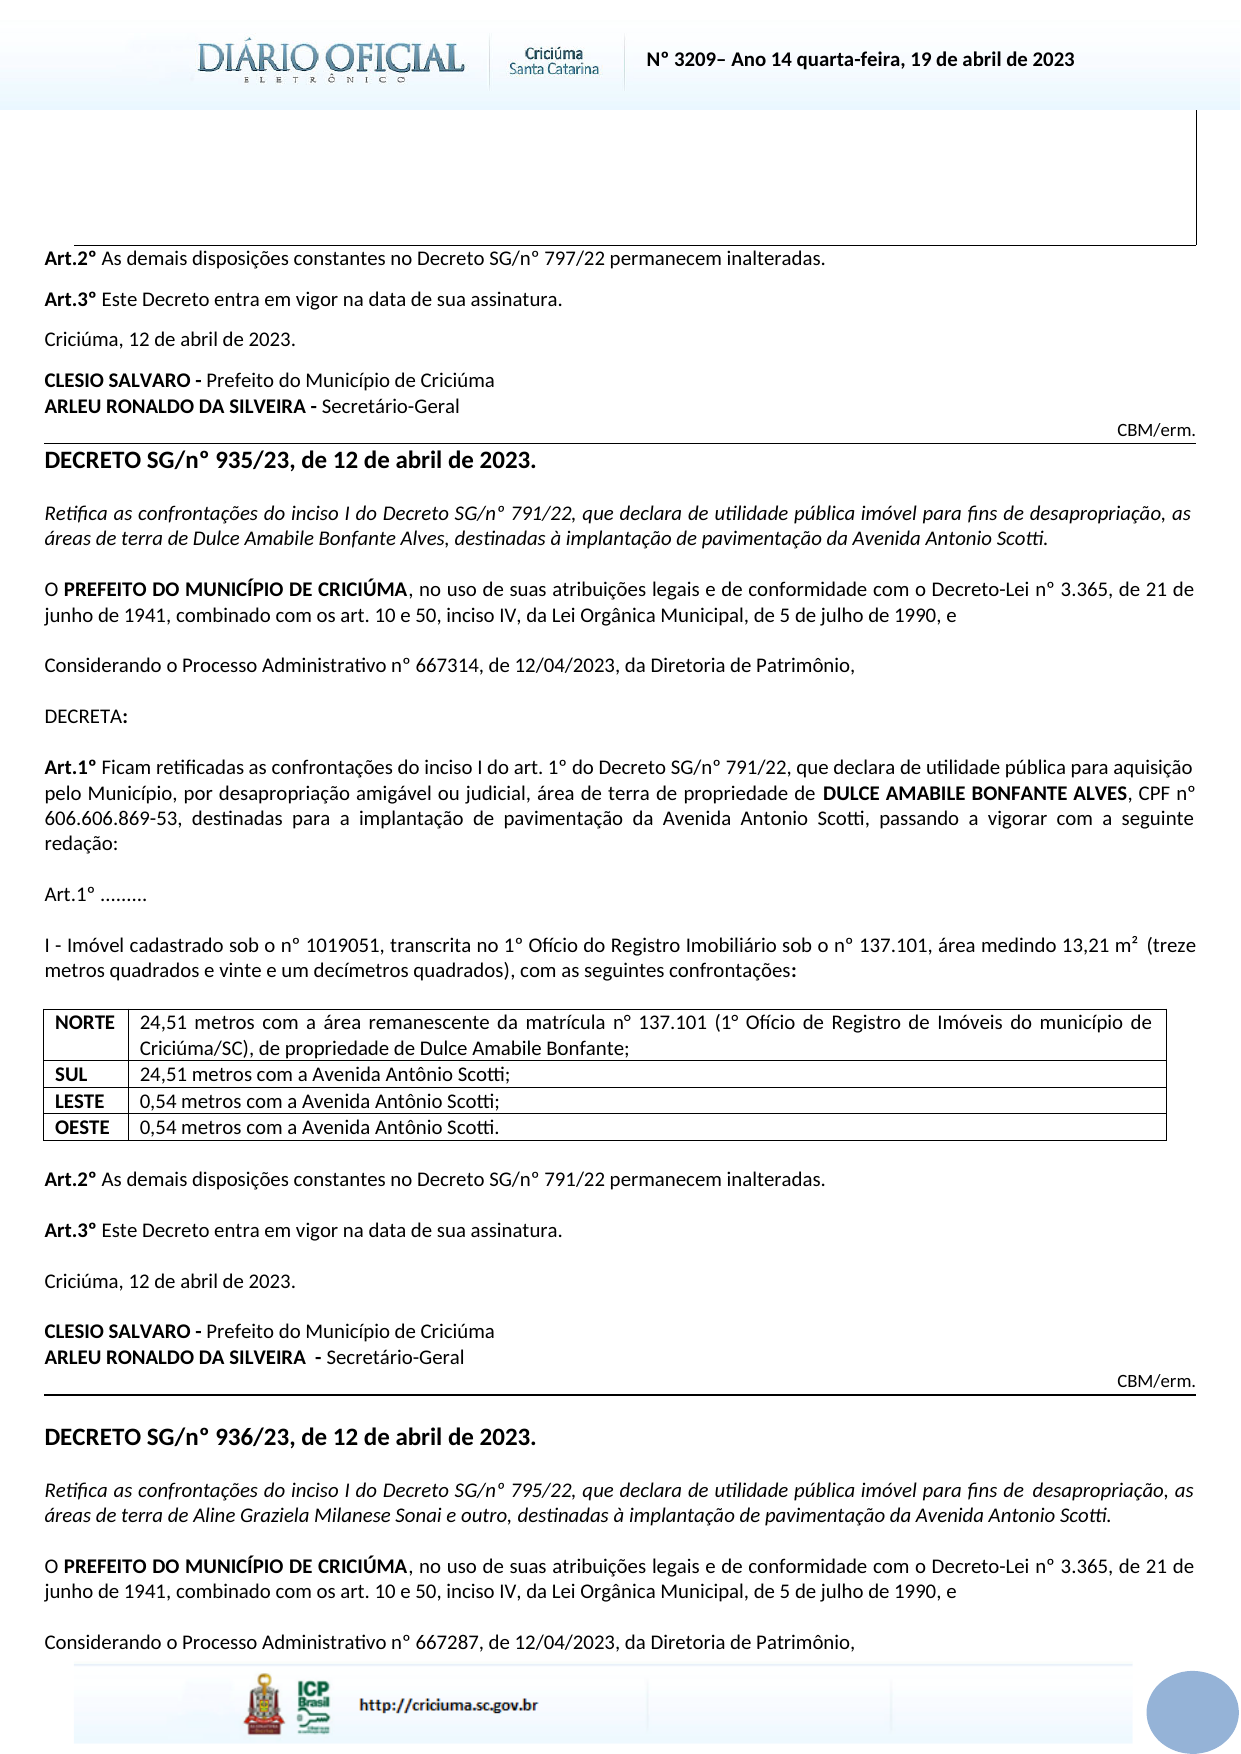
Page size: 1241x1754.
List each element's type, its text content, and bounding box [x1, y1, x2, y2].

text CLESIO SALVARO - Prefeito do Município de Criciúma [44, 1319, 1240, 1344]
text ARLEU RONALDO DA SILVEIRA - Secretário-Geral [44, 1344, 1240, 1369]
table_cell SUL [44, 1061, 128, 1087]
text Art.1º Ficam retificadas as confrontações do inciso I do art. 1º do Decreto SG/nº 791/22, que declara de utilidade pública para aquisição pelo Município, por desapropriação amigável ou judicial, área de terra de propriedade de DULCE AMABILE BONFANTE ALVES, CPF nº 606.606.869-53, destinadas para a implantação de pavimentação da Avenida Antonio Scotti, passando a vigorar com a seguinte redação: [44, 754, 1196, 856]
text CBM/erm. [44, 1369, 1196, 1394]
text O PREFEITO DO MUNICÍPIO DE CRICIÚMA, no uso de suas atribuições legais e de conformidade com o Decreto-Lei nº 3.365, de 21 de junho de 1941, combinado com os art. 10 e 50, inciso IV, da Lei Orgânica Municipal, de 5 de julho de 1990, e [44, 1553, 1196, 1604]
text Criciúma, 12 de abril de 2023. [44, 327, 1196, 352]
text DECRETA: [44, 703, 1196, 729]
text CBM/erm. [44, 418, 1196, 443]
table_cell 0,54 metros com a Avenida Antônio Scotti. [129, 1114, 1166, 1140]
text CLESIO SALVARO - Prefeito do Município de Criciúma [44, 367, 1240, 393]
text O PREFEITO DO MUNICÍPIO DE CRICIÚMA, no uso de suas atribuições legais e de conformidade com o Decreto-Lei nº 3.365, de 21 de junho de 1941, combinado com os art. 10 e 50, inciso IV, da Lei Orgânica Municipal, de 5 de julho de 1990, e [44, 576, 1196, 627]
table_header 24,51 metros com a área remanescente da matrícula n° 137.101 (1° Ofício de Registro de Imóveis do município de Criciúma/SC), de propriedade de Dulce Amabile Bonfante; [129, 1010, 1166, 1060]
text Considerando o Processo Administrativo nº 667314, de 12/04/2023, da Diretoria de Patrimônio, [44, 653, 1196, 678]
table_cell LESTE [44, 1088, 128, 1113]
text Retifica as confrontações do inciso I do Decreto SG/nº 791/22, que declara de utilidade pública imóvel para fins de desapropriação, as áreas de terra de Dulce Amabile Bonfante Alves, destinadas à implantação de pavimentação da Avenida Antonio Scotti. [44, 500, 1196, 551]
text Art.1º ......... [44, 881, 1196, 907]
text Art.3º Este Decreto entra em vigor na data de sua assinatura. [44, 286, 1196, 311]
table_header NORTE [44, 1010, 128, 1060]
table_cell 24,51 metros com a Avenida Antônio Scotti; [129, 1061, 1166, 1087]
table_cell OESTE [44, 1114, 128, 1140]
text I - Imóvel cadastrado sob o nº 1019051, transcrita no 1º Ofício do Registro Imobiliário sob o nº 137.101, área medindo 13,21 m² (treze metros quadrados e vinte e um decímetros quadrados), com as seguintes confrontações: [44, 932, 1196, 983]
text Art.2º As demais disposições constantes no Decreto SG/nº 791/22 permanecem inalteradas. [44, 1166, 1196, 1192]
table_cell 0,54 metros com a Avenida Antônio Scotti; [129, 1088, 1166, 1113]
text DECRETO SG/nº 936/23, de 12 de abril de 2023. [44, 1421, 1196, 1452]
text Considerando o Processo Administrativo nº 667287, de 12/04/2023, da Diretoria de Patrimônio, [44, 1629, 1196, 1655]
text DECRETO SG/nº 935/23, de 12 de abril de 2023. [44, 444, 1196, 475]
text ARLEU RONALDO DA SILVEIRA - Secretário-Geral [44, 393, 1240, 418]
text Art.3º Este Decreto entra em vigor na data de sua assinatura. [44, 1217, 1196, 1242]
text Retifica as confrontações do inciso I do Decreto SG/nº 795/22, que declara de utilidade pública imóvel para fins de desapropriação, as áreas de terra de Aline Graziela Milanese Sonai e outro, destinadas à implantação de pavimentação da Avenida Antonio Scotti. [44, 1477, 1196, 1528]
text Art.2º As demais disposições constantes no Decreto SG/nº 797/22 permanecem inalteradas. [44, 245, 1196, 271]
text Criciúma, 12 de abril de 2023. [44, 1268, 1196, 1293]
